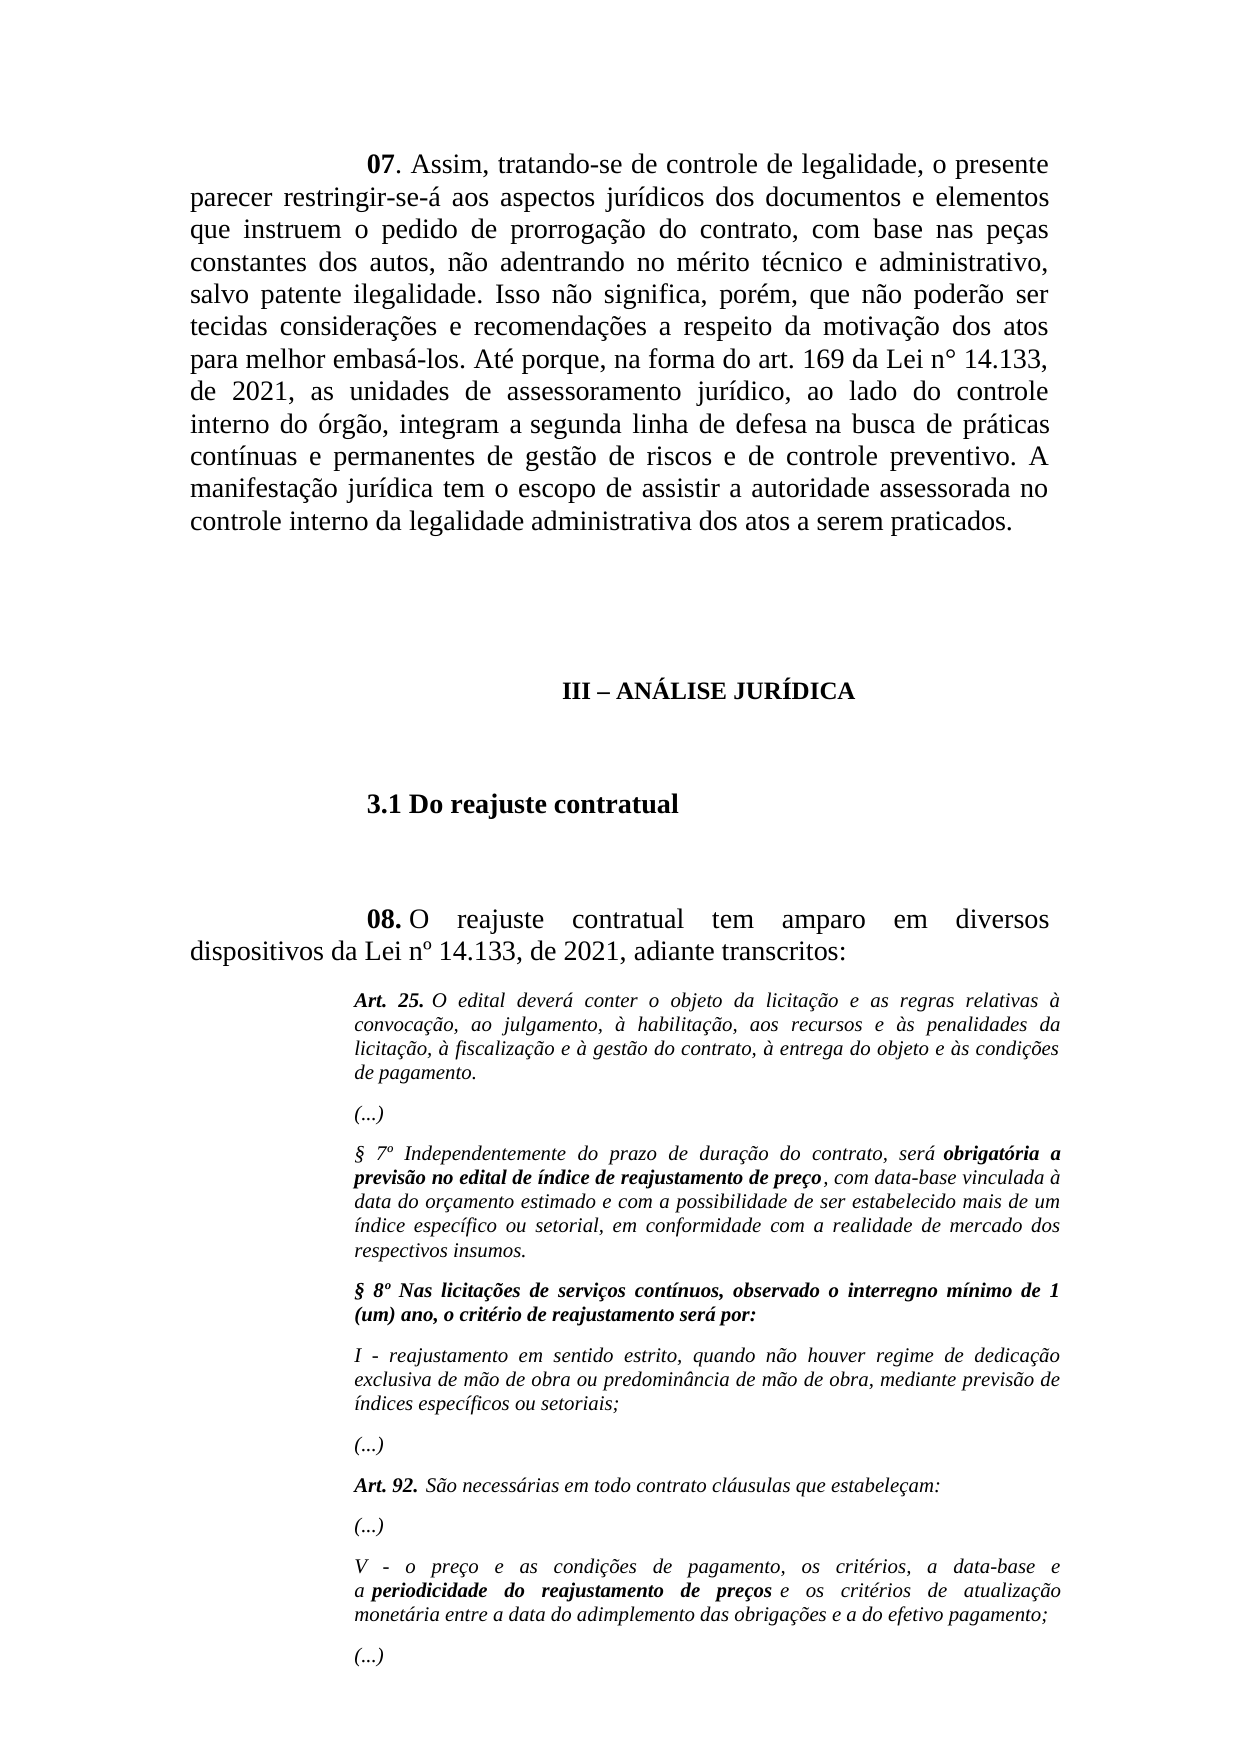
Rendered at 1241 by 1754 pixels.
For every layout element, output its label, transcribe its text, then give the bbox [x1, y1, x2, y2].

text 08. O reajuste contratual tem amparo em diversos dispositivos da Lei nº 14.133, de 2021, adiante transcritos: [190, 902, 1051, 967]
text III – ANÁLISE JURÍDICA [190, 676, 1051, 705]
text (...) [354, 1643, 1063, 1667]
text § 7º Independentemente do prazo de duração do contrato, será obrigatória a previsão no edital de índice de reajustamento de preço, com data-base vinculada à data do orçamento estimado e com a possibilidade de ser estabelecido mais de um índice específico ou setorial, em conformidade com a realidade de mercado dos respectivos insumos. [354, 1141, 1063, 1262]
text (...) [354, 1101, 1063, 1124]
text (...) [354, 1432, 1063, 1456]
text 07. Assim, tratando-se de controle de legalidade, o presente parecer restringir-se-á aos aspectos jurídicos dos documentos e elementos que instruem o pedido de prorrogação do contrato, com base nas peças constantes dos autos, não adentrando no mérito técnico e administrativo, salvo patente ilegalidade. Isso não significa, porém, que não poderão ser tecidas considerações e recomendações a respeito da motivação dos atos para melhor embasá-los. Até porque, na forma do art. 169 da Lei n° 14.133, de 2021, as unidades de assessoramento jurídico, ao lado do controle interno do órgão, integram a segunda linha de defesa na busca de práticas contínuas e permanentes de gestão de riscos e de controle preventivo. A manifestação jurídica tem o escopo de assistir a autoridade assessorada no controle interno da legalidade administrativa dos atos a serem praticados. [190, 147, 1051, 536]
text Art. 25. O edital deverá conter o objeto da licitação e as regras relativas à convocação, ao julgamento, à habilitação, aos recursos e às penalidades da licitação, à fiscalização e à gestão do contrato, à entrega do objeto e às condições de pagamento. [354, 988, 1063, 1084]
text I - reajustamento em sentido estrito, quando não houver regime de dedicação exclusiva de mão de obra ou predominância de mão de obra, mediante previsão de índices específicos ou setoriais; [354, 1343, 1063, 1415]
text ­­ [190, 844, 1051, 877]
text § 8º Nas licitações de serviços contínuos, observado o interregno mínimo de 1 (um) ano, o critério de reajustamento será por: [354, 1278, 1063, 1326]
text V - o preço e as condições de pagamento, os critérios, a data-base e a periodicidade do reajustamento de preços e os critérios de atualização monetária entre a data do adimplemento das obrigações e a do efetivo pagamento; [354, 1554, 1063, 1626]
text (...) [354, 1513, 1063, 1537]
text 3.1 Do reajuste contratual [190, 787, 1051, 819]
text Art. 92. São necessárias em todo contrato cláusulas que estabeleçam: [354, 1473, 1063, 1497]
